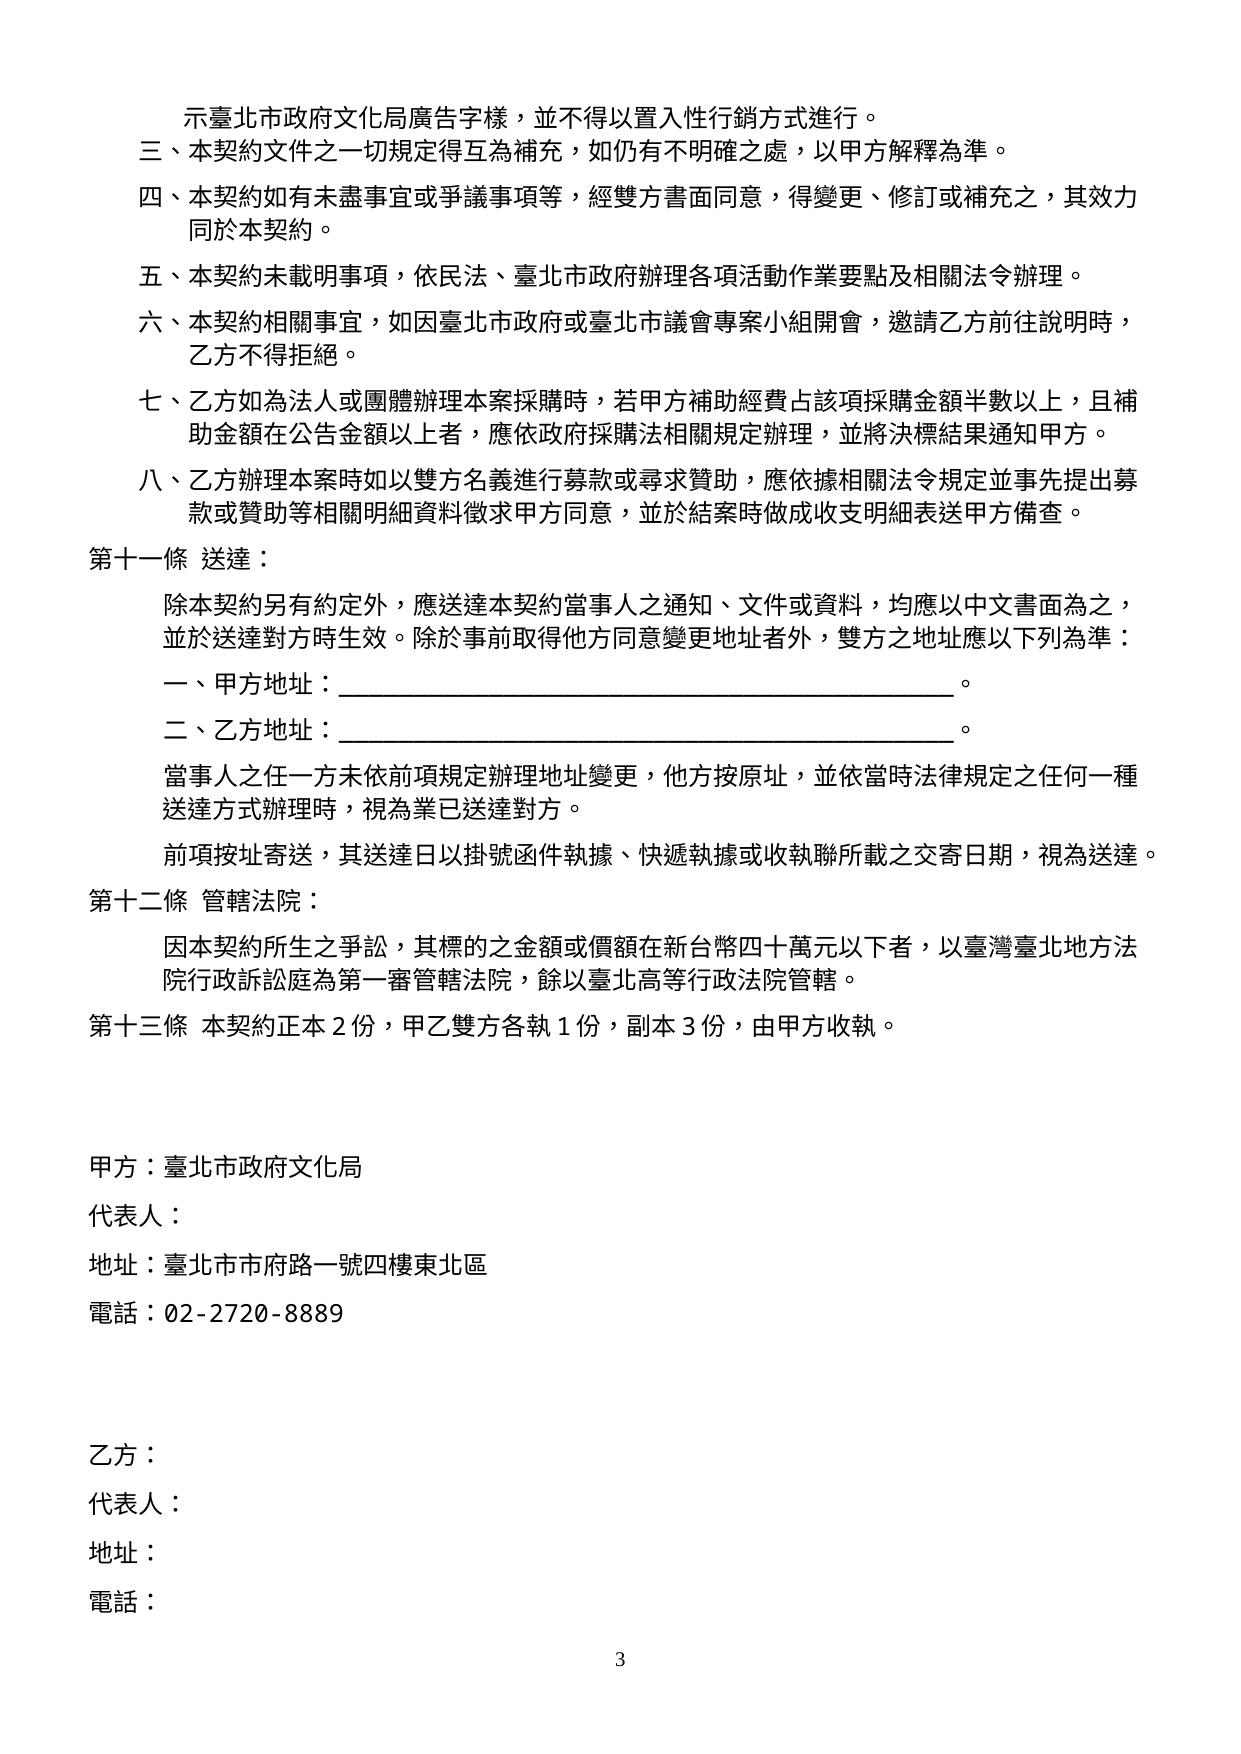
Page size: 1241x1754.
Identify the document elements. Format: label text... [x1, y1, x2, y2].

text 因本契約所生之爭訟，其標的之金額或價額在新台幣四十萬元以下者，以臺灣臺北地方法院行政訴訟庭為第一審管轄法院，餘以臺北高等行政法院管轄。 [89, 929, 1152, 996]
text 七、乙方如為法人或團體辦理本案採購時，若甲方補助經費占該項採購金額半數以上，且補助金額在公告金額以上者，應依政府採購法相關規定辦理，並將決標結果通知甲方。 [139, 384, 1152, 450]
text 代表人： [89, 1484, 1152, 1521]
text 前項按址寄送，其送達日以掛號函件執據、快遞執據或收執聯所載之交寄日期，視為送達。 [89, 838, 1152, 871]
text 五、本契約未載明事項，依民法、臺北市政府辦理各項活動作業要點及相關法令辦理。 [139, 259, 1152, 292]
text 二、乙方地址：_________________________________________。 [89, 713, 1152, 746]
text 地址： [89, 1533, 1152, 1569]
text 第十三條 本契約正本2份，甲乙雙方各執1份，副本3份，由甲方收執。 [89, 1009, 1152, 1042]
text 八、乙方辦理本案時如以雙方名義進行募款或尋求贊助，應依據相關法令規定並事先提出募款或贊助等相關明細資料徵求甲方同意，並於結案時做成收支明細表送甲方備查。 [139, 463, 1152, 529]
text 電話：02-2720-8889 [89, 1294, 1152, 1330]
text 代表人： [89, 1196, 1152, 1233]
text 三、本契約文件之一切規定得互為補充，如仍有不明確之處，以甲方解釋為準。 [139, 134, 1152, 167]
text 當事人之任一方未依前項規定辦理地址變更，他方按原址，並依當時法律規定之任何一種送達方式辦理時，視為業已送達對方。 [89, 759, 1152, 825]
text 第十二條 管轄法院： [89, 884, 1152, 917]
text 六、本契約相關事宜，如因臺北市政府或臺北市議會專案小組開會，邀請乙方前往說明時，乙方不得拒絕。 [139, 304, 1152, 371]
text 一、甲方地址：_________________________________________。 [89, 667, 1152, 700]
text 第十一條 送達： [89, 542, 1152, 575]
text 四、本契約如有未盡事宜或爭議事項等，經雙方書面同意，得變更、修訂或補充之，其效力同於本契約。 [139, 179, 1152, 246]
text 示臺北市政府文化局廣告字樣，並不得以置入性行銷方式進行。 [134, 100, 1152, 134]
text 甲方：臺北市政府文化局 [89, 1148, 1152, 1184]
text 除本契約另有約定外，應送達本契約當事人之通知、文件或資料，均應以中文書面為之，並於送達對方時生效。除於事前取得他方同意變更地址者外，雙方之地址應以下列為準： [89, 588, 1152, 654]
text 乙方： [89, 1436, 1152, 1472]
text 電話： [89, 1582, 1152, 1618]
text 地址：臺北市市府路一號四樓東北區 [89, 1245, 1152, 1281]
